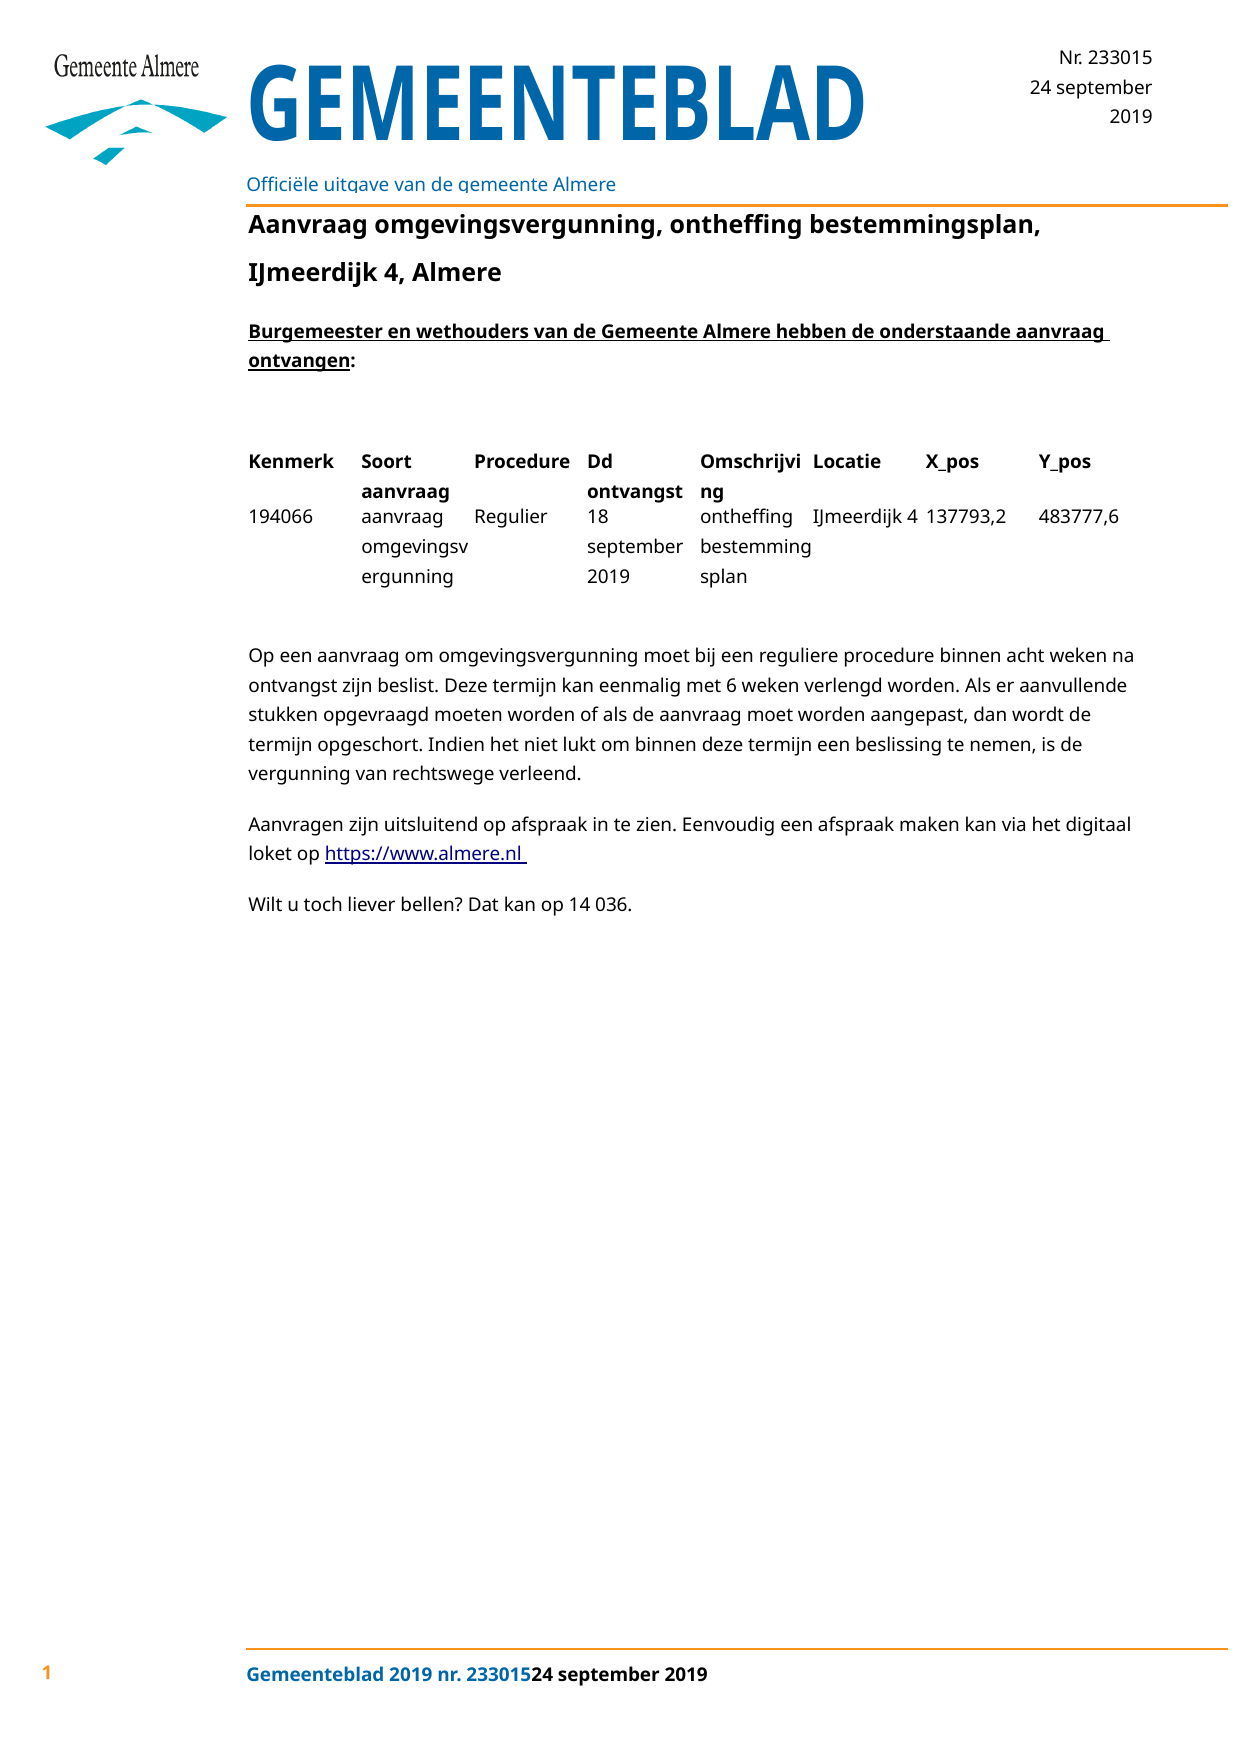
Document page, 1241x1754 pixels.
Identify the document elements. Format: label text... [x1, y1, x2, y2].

table_header Omschrijving [700, 449, 813, 504]
table_cell IJmeerdijk 4 [813, 504, 926, 589]
table_cell ontheffing bestemmingsplan [700, 504, 813, 589]
table_header Dd ontvangst [587, 449, 700, 504]
table_header Y_pos [1039, 449, 1152, 504]
text Aanvraag omgevingsvergunning, ontheffing bestemmingsplan, IJmeerdijk 4, Almere [248, 207, 1152, 288]
table_header Soort aanvraag [361, 449, 474, 504]
table_header Kenmerk [248, 449, 361, 504]
table_cell aanvraag omgevingsvergunning [361, 504, 474, 589]
text Wilt u toch liever bellen? Dat kan op 14 036. [248, 891, 1152, 917]
table_cell 137793,2 [926, 504, 1038, 589]
table_cell 483777,6 [1039, 504, 1152, 589]
table_cell 194066 [248, 504, 361, 589]
text Op een aanvraag om omgevingsvergunning moet bij een reguliere procedure binnen acht weken na ontvangst zijn beslist. Deze termijn kan eenmalig met 6 weken verlengd worden. Als er aanvullende stukken opgevraagd moeten worden of als de aanvraag moet worden aangepast, dan wordt de termijn opgeschort. Indien het niet lukt om binnen deze termijn een beslissing te nemen, is de vergunning van rechtswege verleend. [248, 642, 1152, 786]
table_header Locatie [813, 449, 926, 504]
table_cell Regulier [474, 504, 587, 589]
table_cell 18 september 2019 [587, 504, 700, 589]
text Aanvragen zijn uitsluitend op afspraak in te zien. Eenvoudig een afspraak maken kan via het digitaal loket op https://www.almere.nl [248, 811, 1152, 866]
table_header Procedure [474, 449, 587, 504]
table_header X_pos [926, 449, 1038, 504]
picture [41, 47, 231, 172]
text Burgemeester en wethouders van de Gemeente Almere hebben de onderstaande aanvraag ontvangen: [248, 318, 1152, 373]
